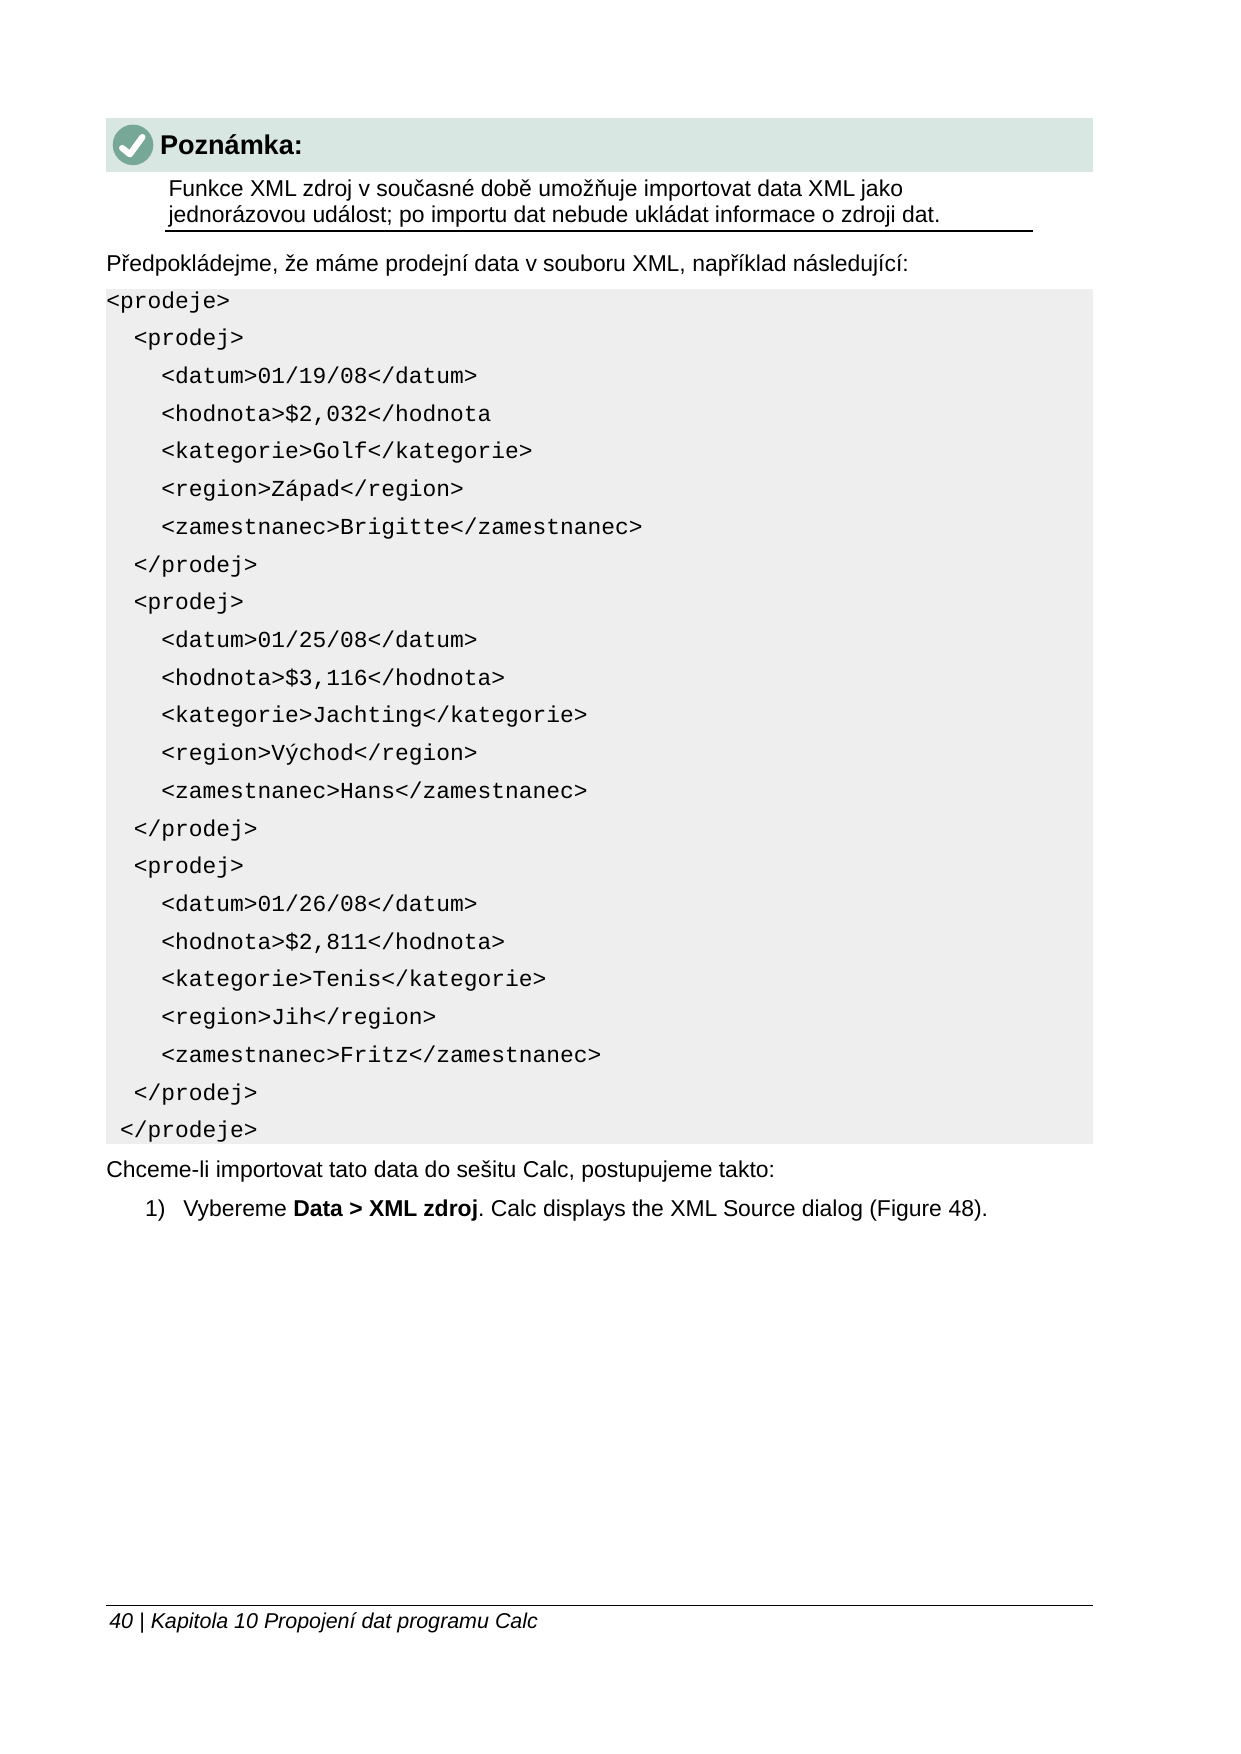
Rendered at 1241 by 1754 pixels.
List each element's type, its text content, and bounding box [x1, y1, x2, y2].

text </prodeje> [106, 1118, 1093, 1144]
text <zamestnanec>Fritz</zamestnanec> [106, 1043, 1093, 1069]
list Vybereme Data > XML zdroj. Calc displays the XML Source dialog (Figure 48). [165, 1195, 1093, 1221]
text <hodnota>$2,032</hodnota [106, 402, 1093, 428]
text <hodnota>$2,811</hodnota> [106, 930, 1093, 956]
text <datum>01/25/08</datum> [106, 628, 1093, 654]
subtitle Poznámka: [106, 118, 1093, 172]
text <datum>01/19/08</datum> [106, 364, 1093, 390]
text <prodej> [106, 591, 1093, 617]
text <region>Jih</region> [106, 1005, 1093, 1031]
text <kategorie>Golf</kategorie> [106, 440, 1093, 466]
text <zamestnanec>Brigitte</zamestnanec> [106, 515, 1093, 541]
text <region>Západ</region> [106, 477, 1093, 503]
text </prodej> [106, 553, 1093, 579]
text </prodej> [106, 817, 1093, 843]
text Chceme-li importovat tato data do sešitu Calc, postupujeme takto: [106, 1156, 1093, 1183]
text </prodej> [106, 1081, 1093, 1107]
text <prodej> [106, 854, 1093, 881]
text <datum>01/26/08</datum> [106, 892, 1093, 918]
text <prodej> [106, 327, 1093, 353]
text <hodnota>$3,116</hodnota> [106, 666, 1093, 692]
text <zamestnanec>Hans</zamestnanec> [106, 779, 1093, 805]
text <kategorie>Tenis</kategorie> [106, 968, 1093, 994]
text <kategorie>Jachting</kategorie> [106, 704, 1093, 730]
text <prodeje> [106, 289, 1093, 315]
text Předpokládejme, že máme prodejní data v souboru XML, například následující: [106, 250, 1093, 276]
text Funkce XML zdroj v současné době umožňuje importovat data XML jako jednorázovou událost; po importu dat nebude ukládat informace o zdroji dat. [165, 172, 1033, 230]
text <region>Východ</region> [106, 741, 1093, 767]
